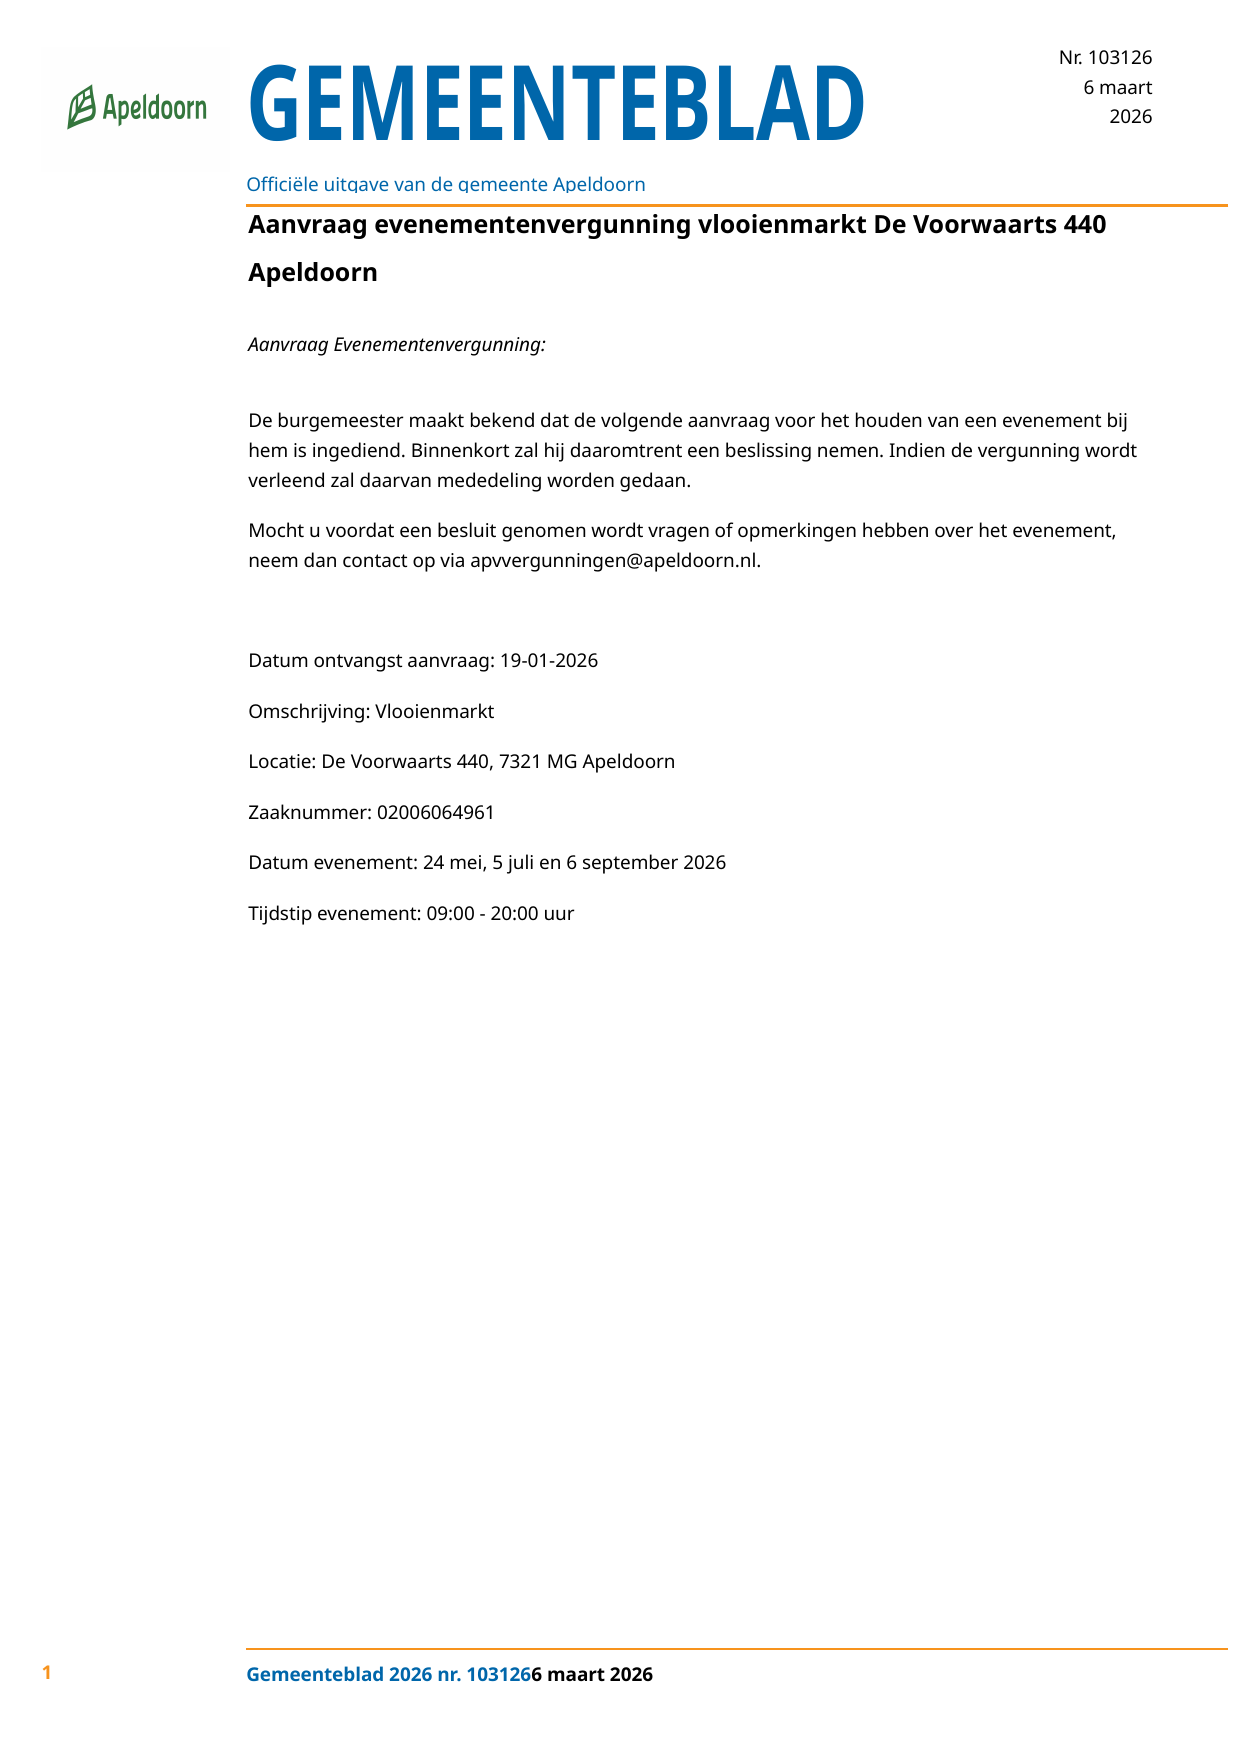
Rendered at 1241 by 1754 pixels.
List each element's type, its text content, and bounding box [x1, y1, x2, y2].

picture [41, 47, 231, 172]
text Locatie: De Voorwaarts 440, 7321 MG Apeldoorn [248, 748, 1152, 774]
text De burgemeester maakt bekend dat de volgende aanvraag voor het houden van een evenement bij hem is ingediend. Binnenkort zal hij daaromtrent een beslissing nemen. Indien de vergunning wordt verleend zal daarvan mededeling worden gedaan. [248, 408, 1152, 492]
text Omschrijving: Vlooienmarkt [248, 698, 1152, 724]
text Tijdstip evenement: 09:00 - 20:00 uur [248, 900, 1152, 925]
text Aanvraag Evenementenvergunning: [248, 331, 1152, 357]
text Mocht u voordat een besluit genomen wordt vragen of opmerkingen hebben over het evenement, neem dan contact op via apvvergunningen@apeldoorn.nl. [248, 517, 1152, 572]
text Datum evenement: 24 mei, 5 juli en 6 september 2026 [248, 849, 1152, 875]
text Zaaknummer: 02006064961 [248, 799, 1152, 824]
text Aanvraag evenementenvergunning vlooienmarkt De Voorwaarts 440 Apeldoorn [248, 207, 1152, 288]
text Datum ontvangst aanvraag: 19-01-2026 [248, 648, 1152, 673]
